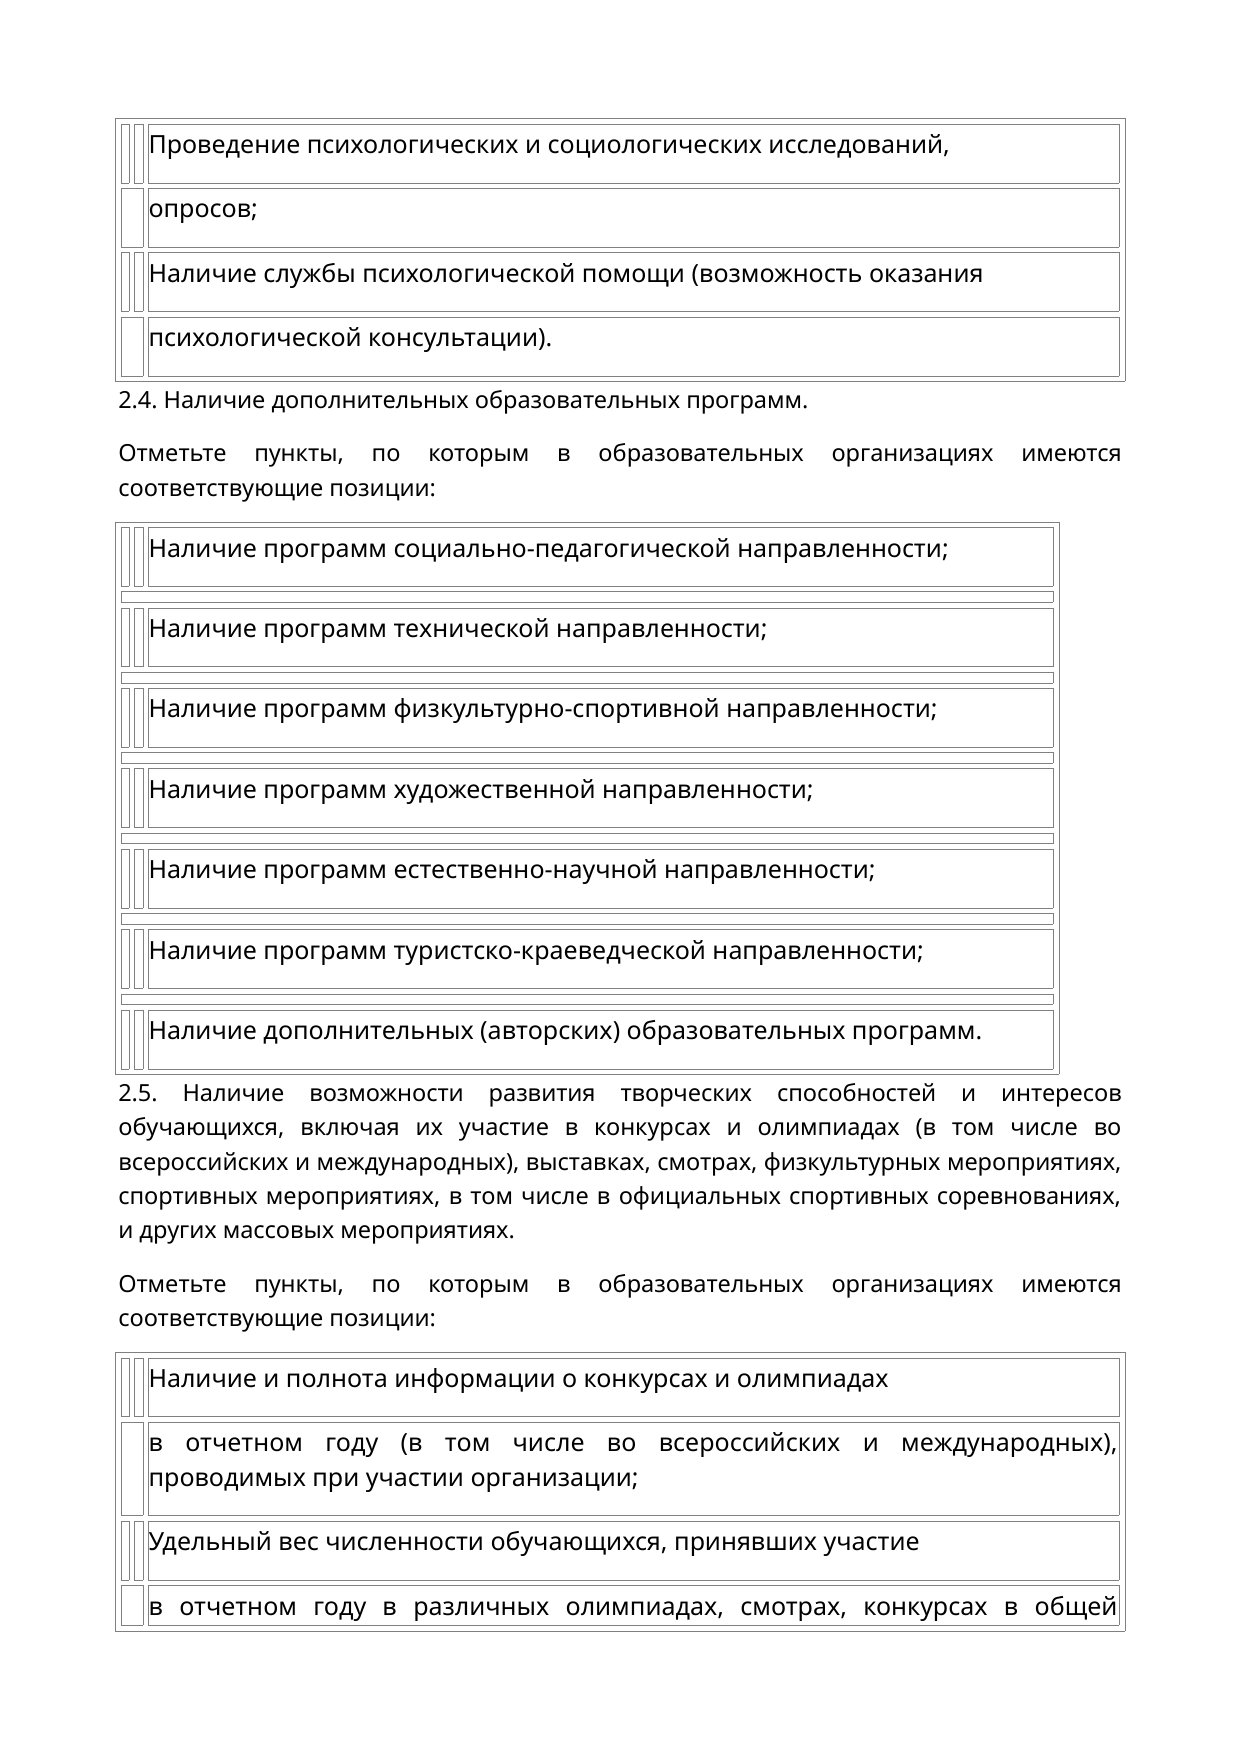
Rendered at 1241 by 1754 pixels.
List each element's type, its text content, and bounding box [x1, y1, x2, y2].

table_cell Наличие дополнительных (авторских) образовательных программ. [145, 1004, 1056, 1068]
table_cell [118, 586, 1056, 602]
table_cell [118, 247, 132, 311]
table_cell [132, 764, 145, 827]
table_cell в отчетном году (в том числе во всероссийских и международных), проводимых при участии организации; [145, 1416, 1122, 1515]
table_cell [122, 930, 129, 988]
table_cell [132, 925, 145, 988]
table_cell [122, 318, 143, 376]
table_cell [118, 1515, 132, 1579]
table_cell [135, 1522, 143, 1579]
table_cell [122, 253, 129, 311]
table_cell [122, 592, 1053, 602]
table_cell [122, 753, 1053, 763]
table_cell [135, 1011, 143, 1068]
table_cell [118, 1580, 145, 1625]
table_cell [118, 827, 1056, 843]
table_cell [122, 1586, 143, 1625]
table_cell [118, 988, 1056, 1004]
table_header [135, 1359, 143, 1416]
table_cell Проведение психологических и социологических исследований, [145, 119, 1122, 182]
text Отметьте пункты, по которым в образовательных организациях имеются соответствующие позиции: [118, 434, 1122, 503]
text 2.4. Наличие дополнительных образовательных программ. [118, 382, 1122, 415]
table_cell [118, 683, 132, 747]
text 2.5. Наличие возможности развития творческих способностей и интересов обучающихся, включая их участие в конкурсах и олимпиадах (в том числе во всероссийских и международных), выставках, смотрах, физкультурных мероприятиях, спортивных мероприятиях, в том числе в официальных спортивных соревнованиях, и других массовых мероприятиях. [118, 1074, 1122, 1246]
table_cell [122, 673, 1053, 682]
table_cell [118, 1416, 145, 1515]
table_cell [132, 119, 145, 182]
table_cell [118, 763, 132, 827]
table_cell опросов; [145, 183, 1122, 247]
table_cell [122, 769, 129, 827]
table_cell Наличие программ туристско-краеведческой направленности; [145, 924, 1056, 988]
table_header [122, 1359, 129, 1416]
table_cell [132, 603, 145, 666]
table_cell [122, 834, 1053, 843]
table_cell [135, 769, 143, 827]
table_cell [132, 684, 145, 747]
table_cell [135, 850, 143, 908]
table_cell [132, 1005, 145, 1068]
table_cell [122, 689, 129, 747]
table_cell [122, 1522, 129, 1579]
table_cell [122, 914, 1053, 924]
table_cell [118, 119, 132, 182]
table_cell [122, 189, 143, 247]
table_header [118, 1353, 132, 1416]
table_header [118, 523, 132, 586]
table_header [122, 528, 129, 586]
table_cell [122, 850, 129, 908]
table_cell [118, 183, 145, 247]
table_cell [135, 609, 143, 666]
table_cell [135, 930, 143, 988]
table_cell [122, 1423, 143, 1515]
table_cell [132, 844, 145, 908]
table_cell [135, 689, 143, 747]
table_cell Наличие службы психологической помощи (возможность оказания [145, 247, 1122, 311]
table_cell [118, 666, 1056, 682]
table_cell [122, 609, 129, 666]
table_cell [132, 247, 145, 311]
text Отметьте пункты, по которым в образовательных организациях имеются соответствующие позиции: [118, 1264, 1122, 1333]
table_cell в отчетном году в различных олимпиадах, смотрах, конкурсах в общей [145, 1580, 1122, 1625]
table_header [135, 528, 143, 586]
table_cell психологической консультации). [145, 311, 1122, 376]
table_cell [118, 843, 132, 908]
table_cell [118, 602, 132, 666]
table_header Наличие и полнота информации о конкурсах и олимпиадах [145, 1353, 1122, 1416]
table_cell [135, 125, 143, 182]
table_cell Наличие программ технической направленности; [145, 602, 1056, 666]
table_header [132, 1353, 145, 1416]
table_header Наличие программ социально-педагогической направленности; [145, 523, 1056, 586]
table_cell Удельный вес численности обучающихся, принявших участие [145, 1515, 1122, 1579]
table_cell [118, 924, 132, 988]
table_cell [122, 995, 1053, 1004]
table_cell [132, 1515, 145, 1579]
table_cell [118, 908, 1056, 924]
table_cell Наличие программ естественно-научной направленности; [145, 843, 1056, 908]
table_cell [135, 253, 143, 311]
table_cell [118, 311, 145, 376]
table_cell [118, 1004, 132, 1068]
table_cell [122, 125, 129, 182]
table_cell Наличие программ художественной направленности; [145, 763, 1056, 827]
table_cell [122, 1011, 129, 1068]
table_cell [118, 747, 1056, 763]
table_cell Наличие программ физкультурно-спортивной направленности; [145, 683, 1056, 747]
table_header [132, 523, 145, 586]
